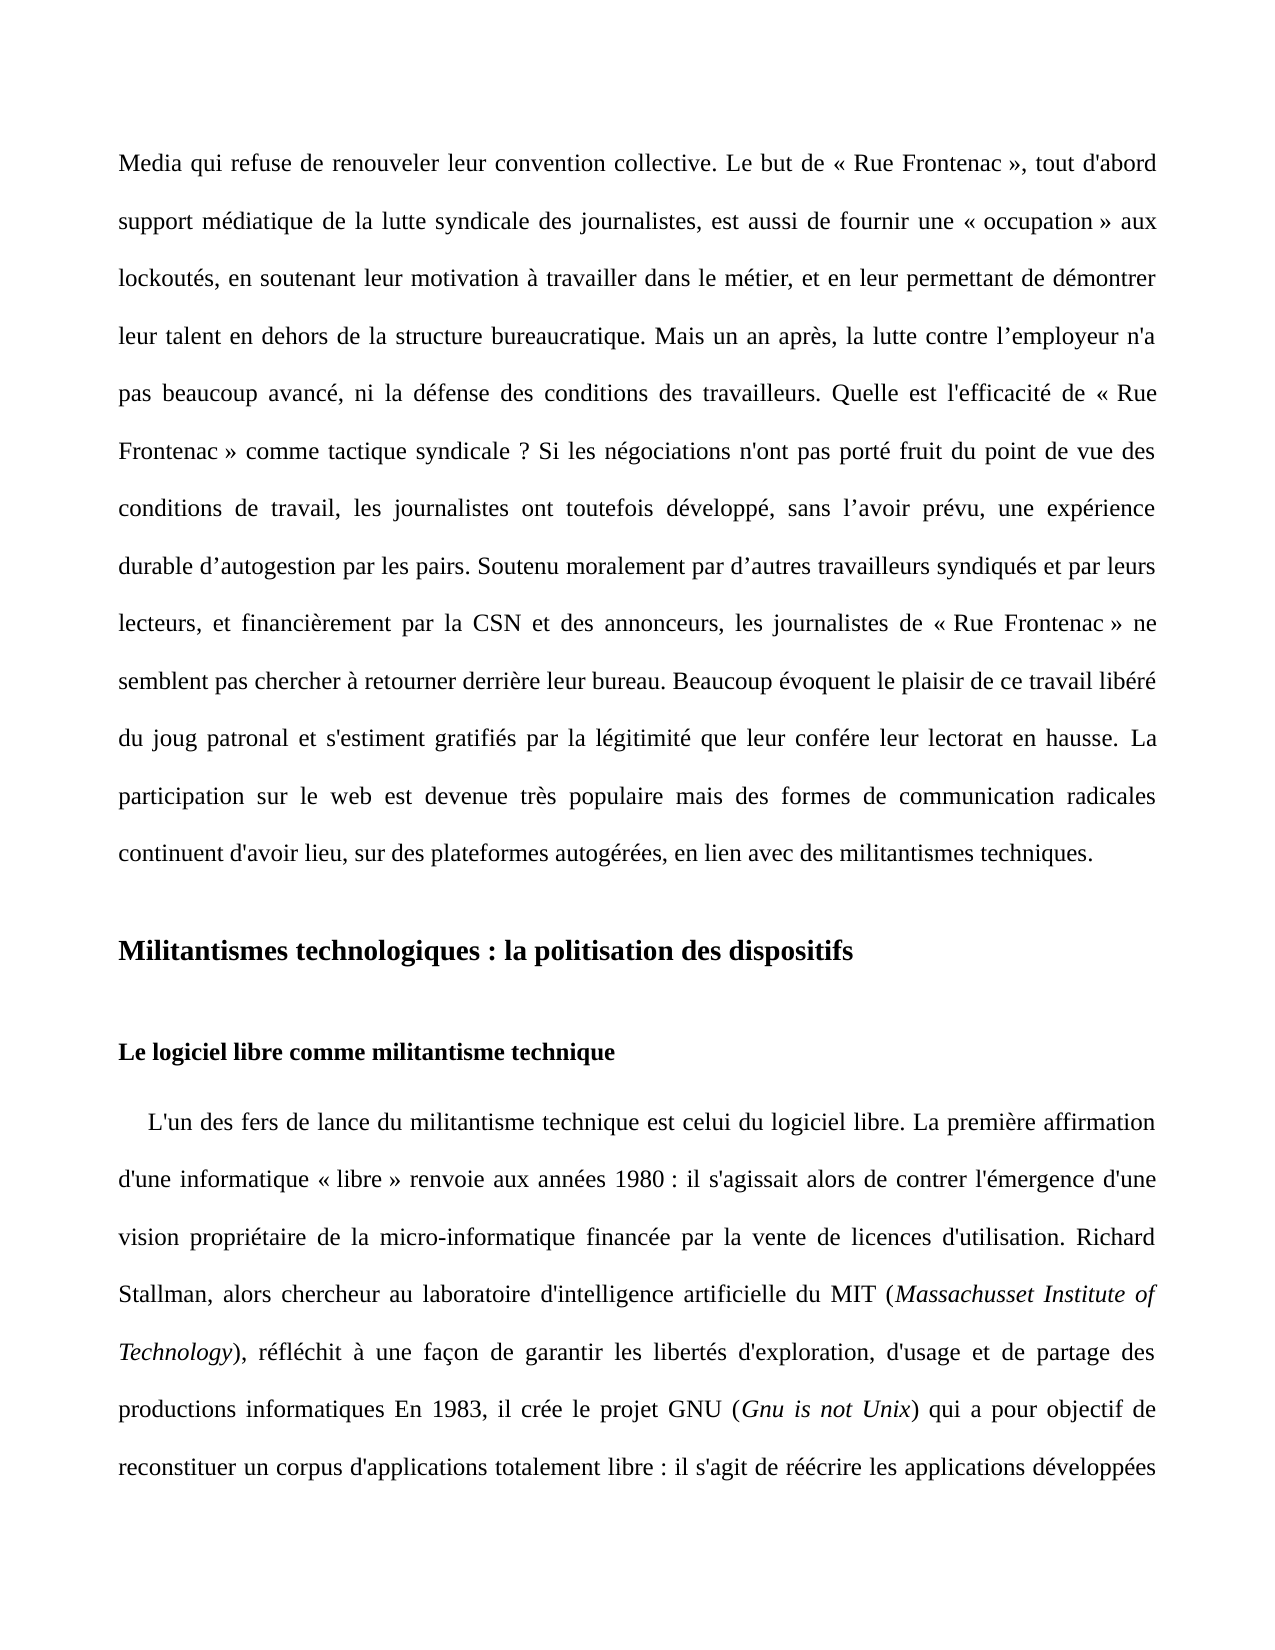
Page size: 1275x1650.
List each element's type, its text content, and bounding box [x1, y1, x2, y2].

text Media qui refuse de renouveler leur convention collective. Le but de « Rue Frontenac », tout d'abord support médiatique de la lutte syndicale des journalistes, est aussi de fournir une « occupation » aux lockoutés, en soutenant leur motivation à travailler dans le métier, et en leur permettant de démontrer leur talent en dehors de la structure bureaucratique. Mais un an après, la lutte contre l’employeur n'a pas beaucoup avancé, ni la défense des conditions des travailleurs. Quelle est l'efficacité de « Rue Frontenac » comme tactique syndicale ? Si les négociations n'ont pas porté fruit du point de vue des conditions de travail, les journalistes ont toutefois développé, sans l’avoir prévu, une expérience durable d’autogestion par les pairs. Soutenu moralement par d’autres travailleurs syndiqués et par leurs lecteurs, et financièrement par la CSN et des annonceurs, les journalistes de « Rue Frontenac » ne semblent pas chercher à retourner derrière leur bureau. Beaucoup évoquent le plaisir de ce travail libéré du joug patronal et s'estiment gratifiés par la légitimité que leur confére leur lectorat en hausse. La participation sur le web est devenue très populaire mais des formes de communication radicales continuent d'avoir lieu, sur des plateformes autogérées, en lien avec des militantismes techniques. [118, 148, 1157, 867]
subtitle Militantismes technologiques : la politisation des dispositifs [118, 933, 1157, 967]
text L'un des fers de lance du militantisme technique est celui du logiciel libre. La première affirmation d'une informatique « libre » renvoie aux années 1980 : il s'agissait alors de contrer l'émergence d'une vision propriétaire de la micro-informatique financée par la vente de licences d'utilisation. Richard Stallman, alors chercheur au laboratoire d'intelligence artificielle du MIT (Massachusset Institute of Technology), réfléchit à une façon de garantir les libertés d'exploration, d'usage et de partage des productions informatiques En 1983, il crée le projet GNU (Gnu is not Unix) qui a pour objectif de reconstituer un corpus d'applications totalement libre : il s'agit de réécrire les applications développées [118, 1107, 1157, 1480]
subtitle Le logiciel libre comme militantisme technique [118, 1037, 1157, 1065]
